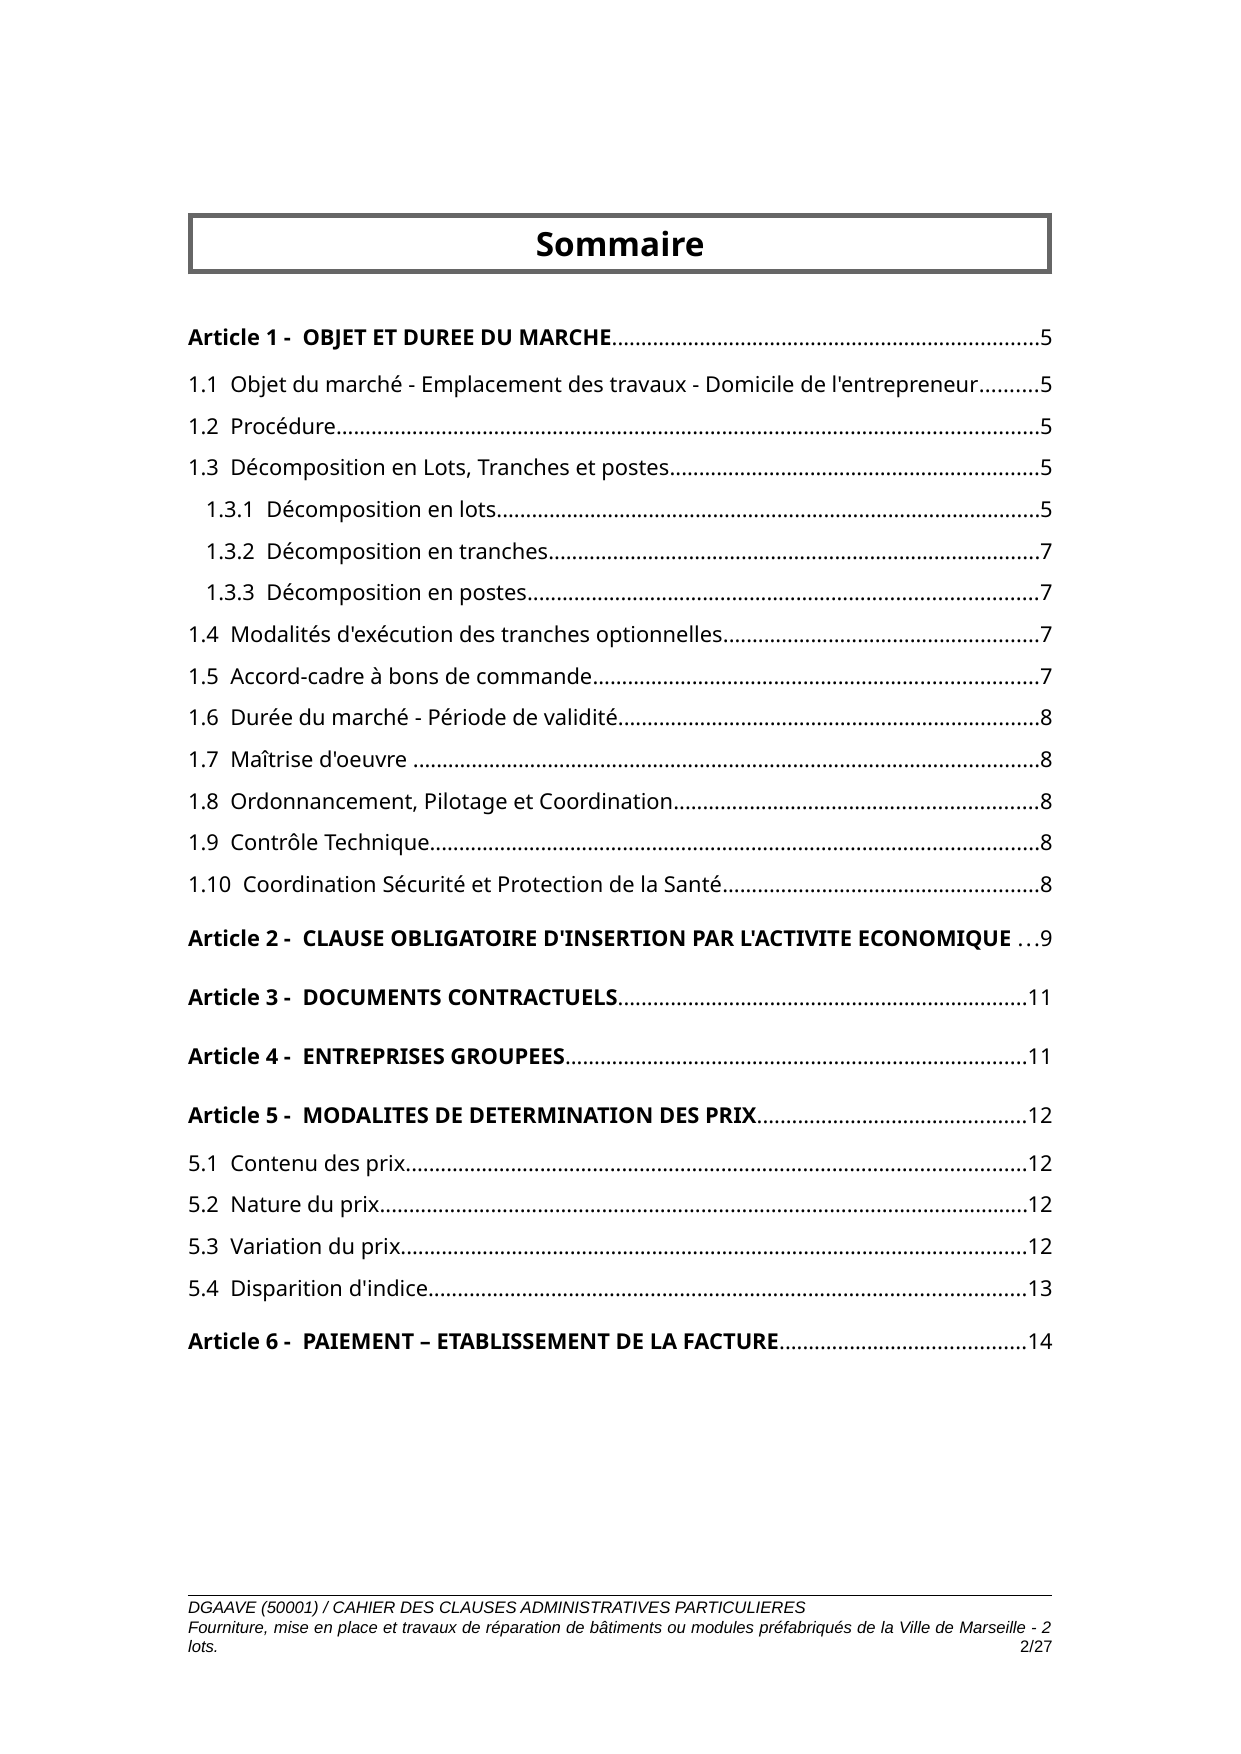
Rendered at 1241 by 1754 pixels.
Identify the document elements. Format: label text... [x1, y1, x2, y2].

text 1.6 Durée du marché - Période de validité 8 [188, 702, 1052, 732]
text Article 4 - ENTREPRISES GROUPEES 11 [188, 1041, 1052, 1071]
text Article 6 - PAIEMENT – ETABLISSEMENT DE LA FACTURE 14 [188, 1326, 1052, 1356]
text 5.3 Variation du prix 12 [188, 1231, 1052, 1261]
text 1.7 Maîtrise d'oeuvre 8 [188, 744, 1052, 774]
text Article 5 - MODALITES DE DETERMINATION DES PRIX 12 [188, 1100, 1052, 1130]
text Article 3 - DOCUMENTS CONTRACTUELS 11 [188, 982, 1052, 1012]
text 1.3.1 Décomposition en lots 5 [206, 494, 1052, 524]
text 1.5 Accord-cadre à bons de commande 7 [188, 661, 1052, 691]
text Article 1 - OBJET ET DUREE DU MARCHE 5 [188, 322, 1052, 351]
text 1.8 Ordonnancement, Pilotage et Coordination 8 [188, 786, 1052, 816]
text 1.3.3 Décomposition en postes 7 [206, 577, 1052, 607]
text 5.4 Disparition d'indice 13 [188, 1273, 1052, 1303]
text 5.1 Contenu des prix 12 [188, 1148, 1052, 1178]
text 1.9 Contrôle Technique 8 [188, 827, 1052, 857]
text 1.10 Coordination Sécurité et Protection de la Santé 8 [188, 869, 1052, 899]
text 1.3.2 Décomposition en tranches 7 [206, 536, 1052, 566]
text 1.2 Procédure 5 [188, 411, 1052, 441]
subtitle Sommaire [193, 218, 1047, 269]
text 1.3 Décomposition en Lots, Tranches et postes 5 [188, 452, 1052, 482]
text 1.1 Objet du marché - Emplacement des travaux - Domicile de l'entrepreneur 5 [188, 369, 1052, 399]
text 5.2 Nature du prix 12 [188, 1189, 1052, 1219]
text Article 2 - CLAUSE OBLIGATOIRE D'INSERTION PAR L'ACTIVITE ECONOMIQUE 9 [188, 922, 1052, 952]
text 1.4 Modalités d'exécution des tranches optionnelles 7 [188, 619, 1052, 649]
